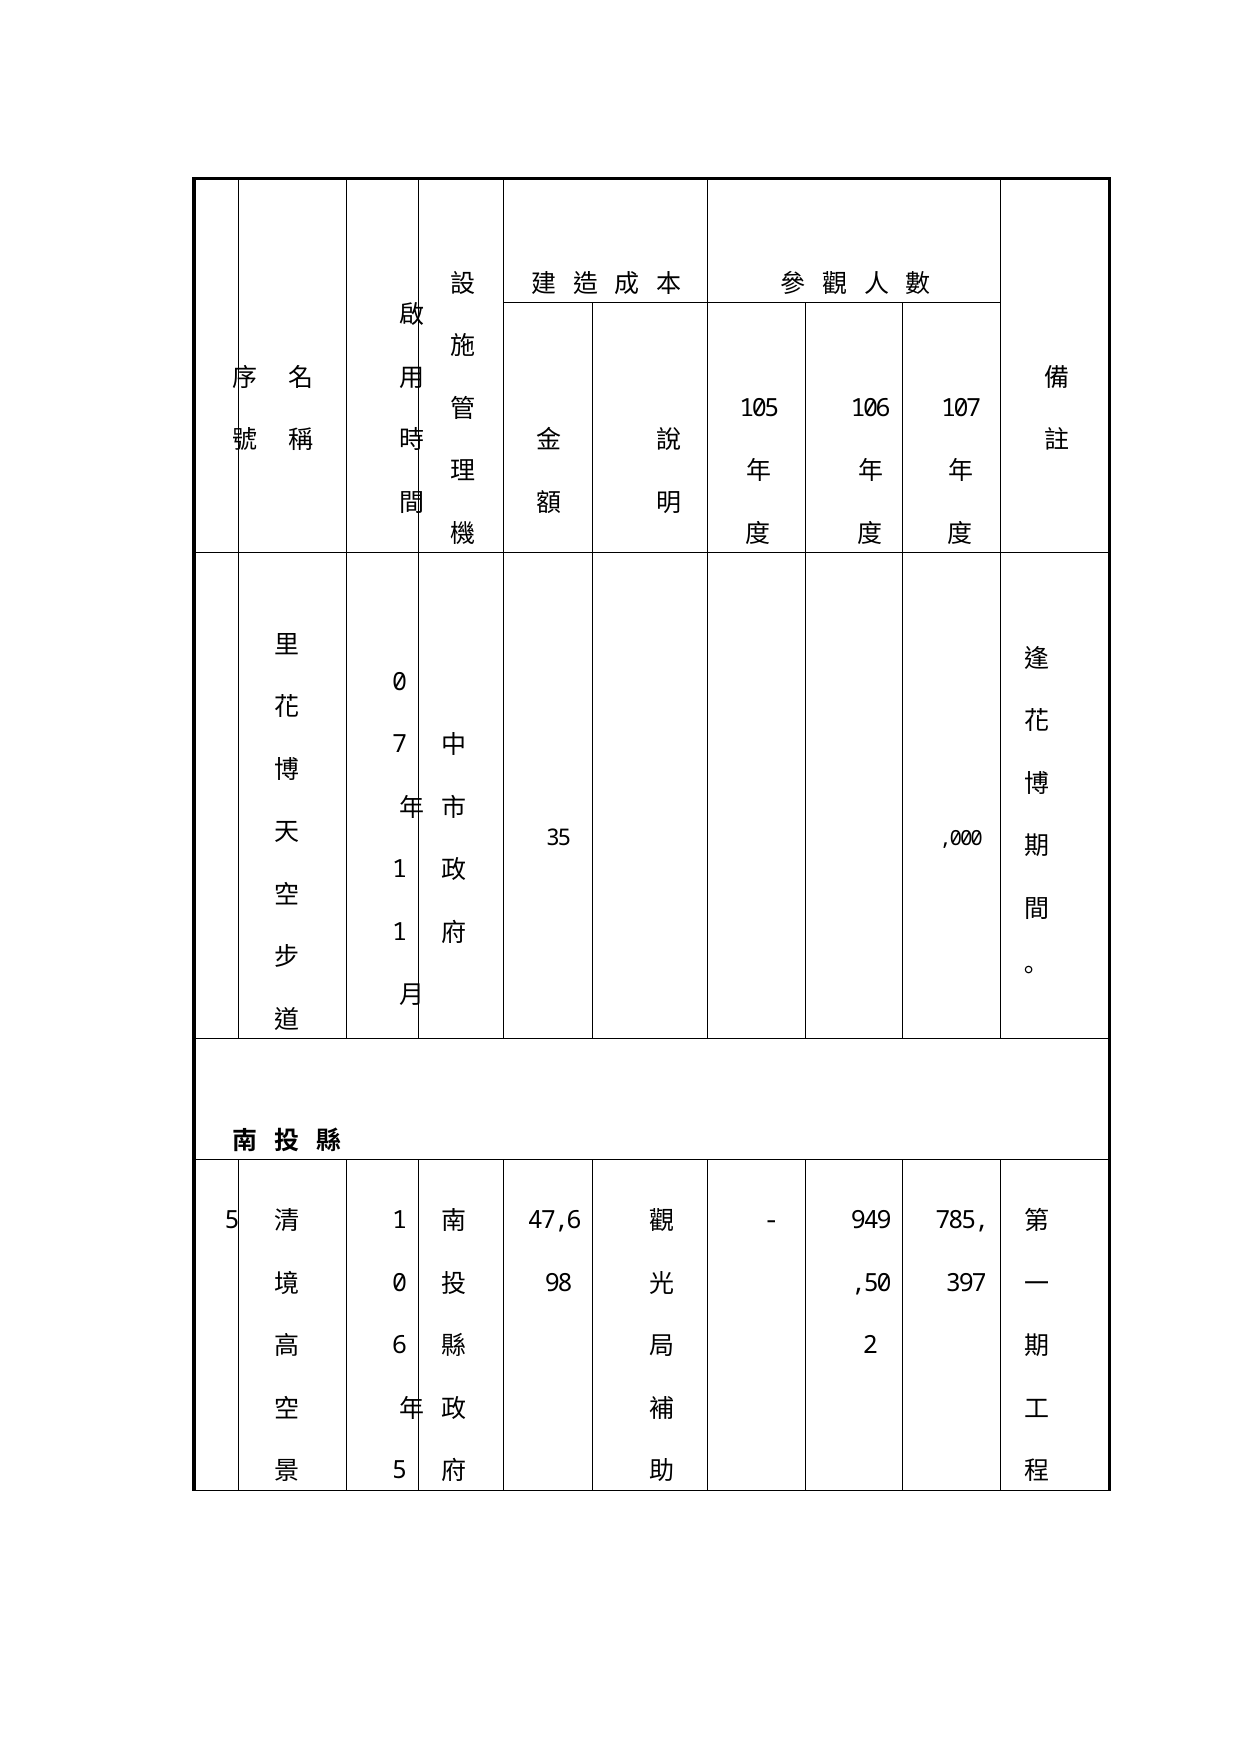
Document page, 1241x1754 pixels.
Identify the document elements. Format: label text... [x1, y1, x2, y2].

table_cell 清境高空景 [239, 1160, 346, 1490]
table_cell 785,397 [903, 1160, 1000, 1490]
table_cell 106年度 [806, 303, 902, 552]
table_cell 5 [196, 1160, 238, 1490]
table_cell 金額 [504, 303, 592, 552]
table_header 名稱 [239, 180, 346, 552]
table_cell ,000 [903, 553, 1000, 1038]
table_cell - [708, 1160, 805, 1490]
table_cell - [708, 553, 805, 1038]
table_cell - [593, 553, 707, 1038]
table_cell 107年度 [903, 303, 1000, 552]
table_header 參觀人數 [708, 180, 1000, 302]
table_cell - [806, 553, 902, 1038]
table_cell 35 [504, 553, 592, 1038]
table_header 設施管理機關 [419, 180, 503, 552]
table_header 序號 [196, 180, 238, 552]
table_cell 南投縣 [196, 1039, 1108, 1159]
table_cell 105年度 [708, 303, 805, 552]
table_cell [196, 553, 238, 1038]
table_cell 106年5月 [347, 1160, 418, 1490]
table_header 建造成本 [504, 180, 707, 302]
table_cell 南投縣政府 [419, 1160, 503, 1490]
table_header 啟用時間 [347, 180, 418, 552]
table_header 備註 [1001, 180, 1108, 552]
table_cell 里花博天空步道 [239, 553, 346, 1038]
table_cell 臺中市政府 [419, 553, 503, 1038]
table_cell 949,502 [806, 1160, 902, 1490]
table_cell 第一期工程 [1001, 1160, 1108, 1490]
table_cell 逢花博期間。 [1001, 553, 1108, 1038]
table_cell 說明 [593, 303, 707, 552]
table_cell 47,698 [504, 1160, 592, 1490]
table_cell 107年11月 [347, 553, 418, 1038]
table_cell 觀光局補助 [593, 1160, 707, 1490]
